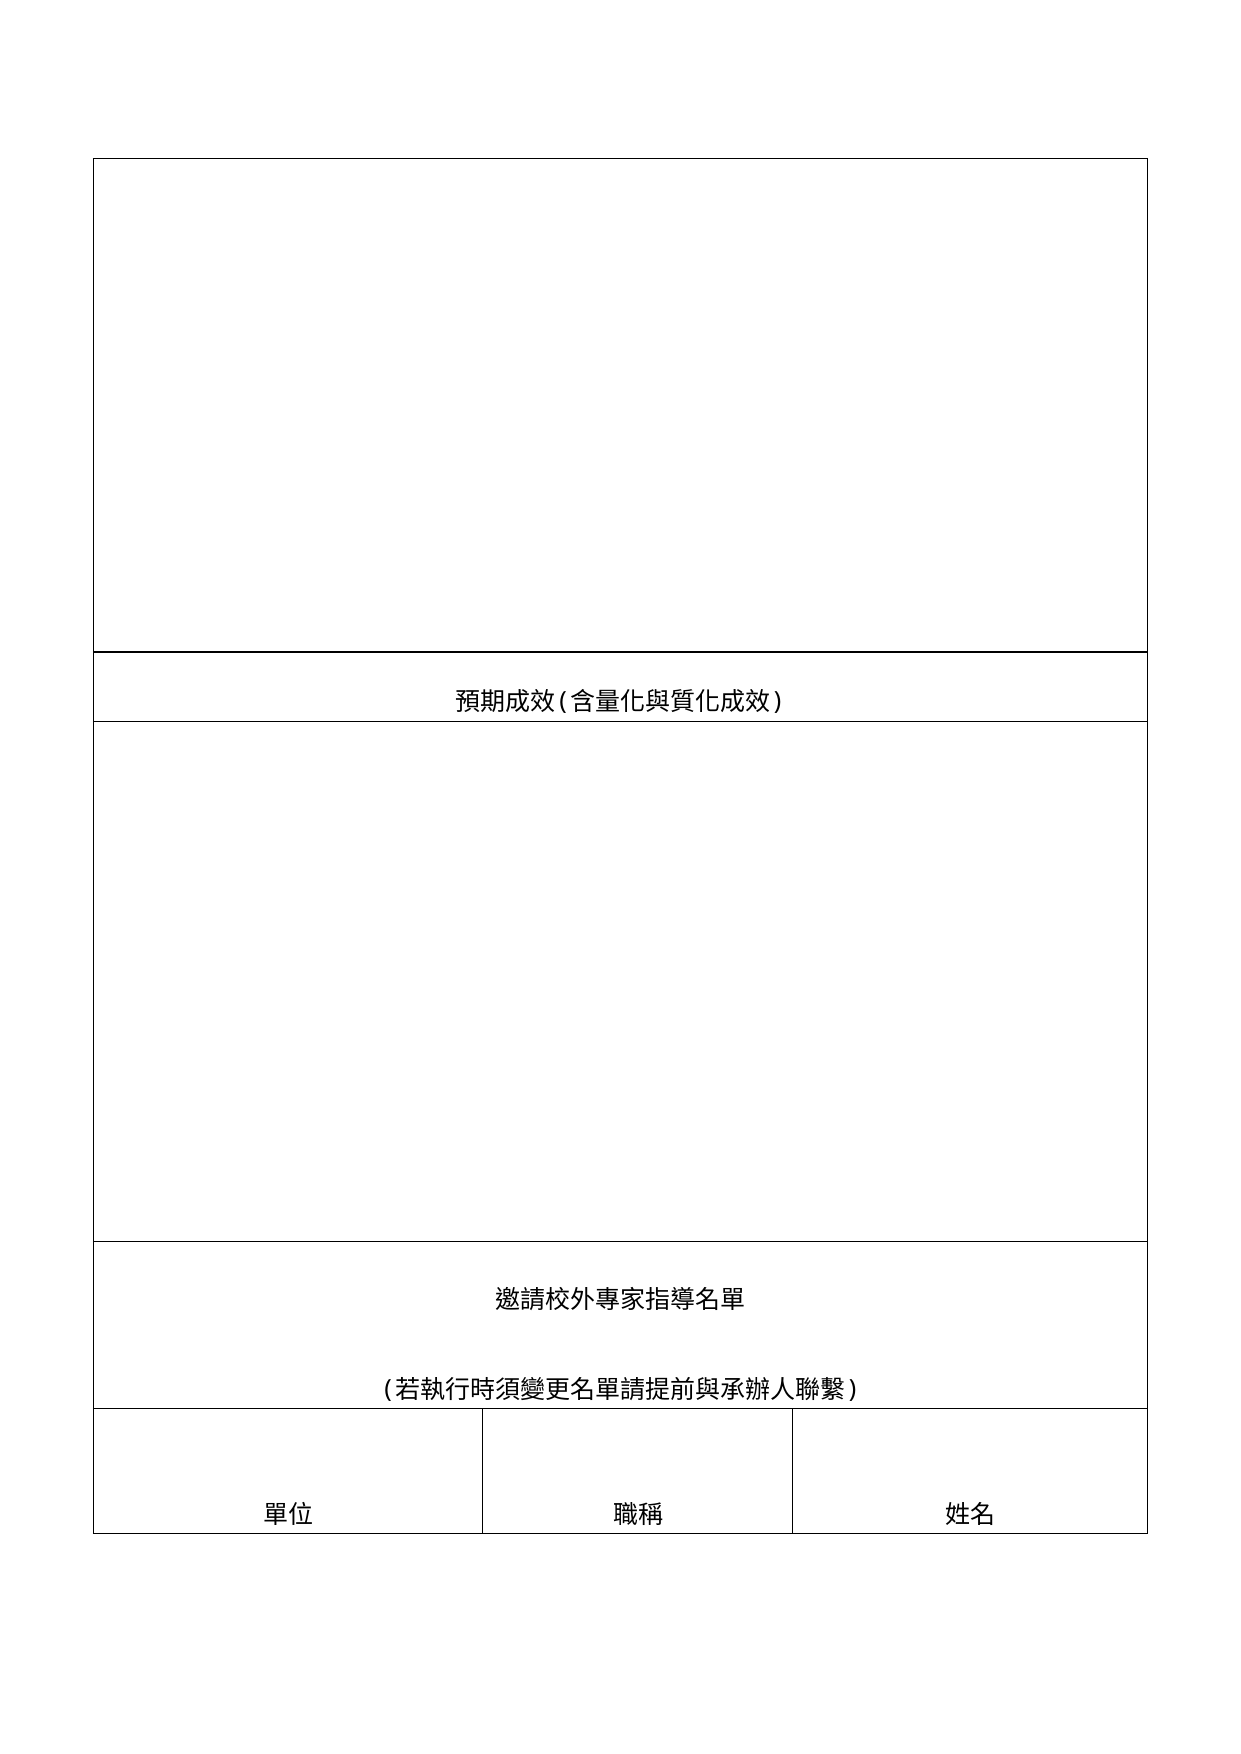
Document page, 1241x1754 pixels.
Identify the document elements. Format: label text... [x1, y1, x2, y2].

table_cell [94, 159, 1147, 651]
table_cell 單位 [94, 1409, 482, 1533]
table_cell 職稱 [483, 1409, 792, 1533]
table_cell [94, 722, 1147, 1241]
table_cell 邀請校外專家指導名單 (若執行時須變更名單請提前與承辦人聯繫) [94, 1242, 1147, 1408]
table_cell 預期成效(含量化與質化成效) [94, 653, 1147, 721]
table_cell 姓名 [793, 1409, 1147, 1533]
